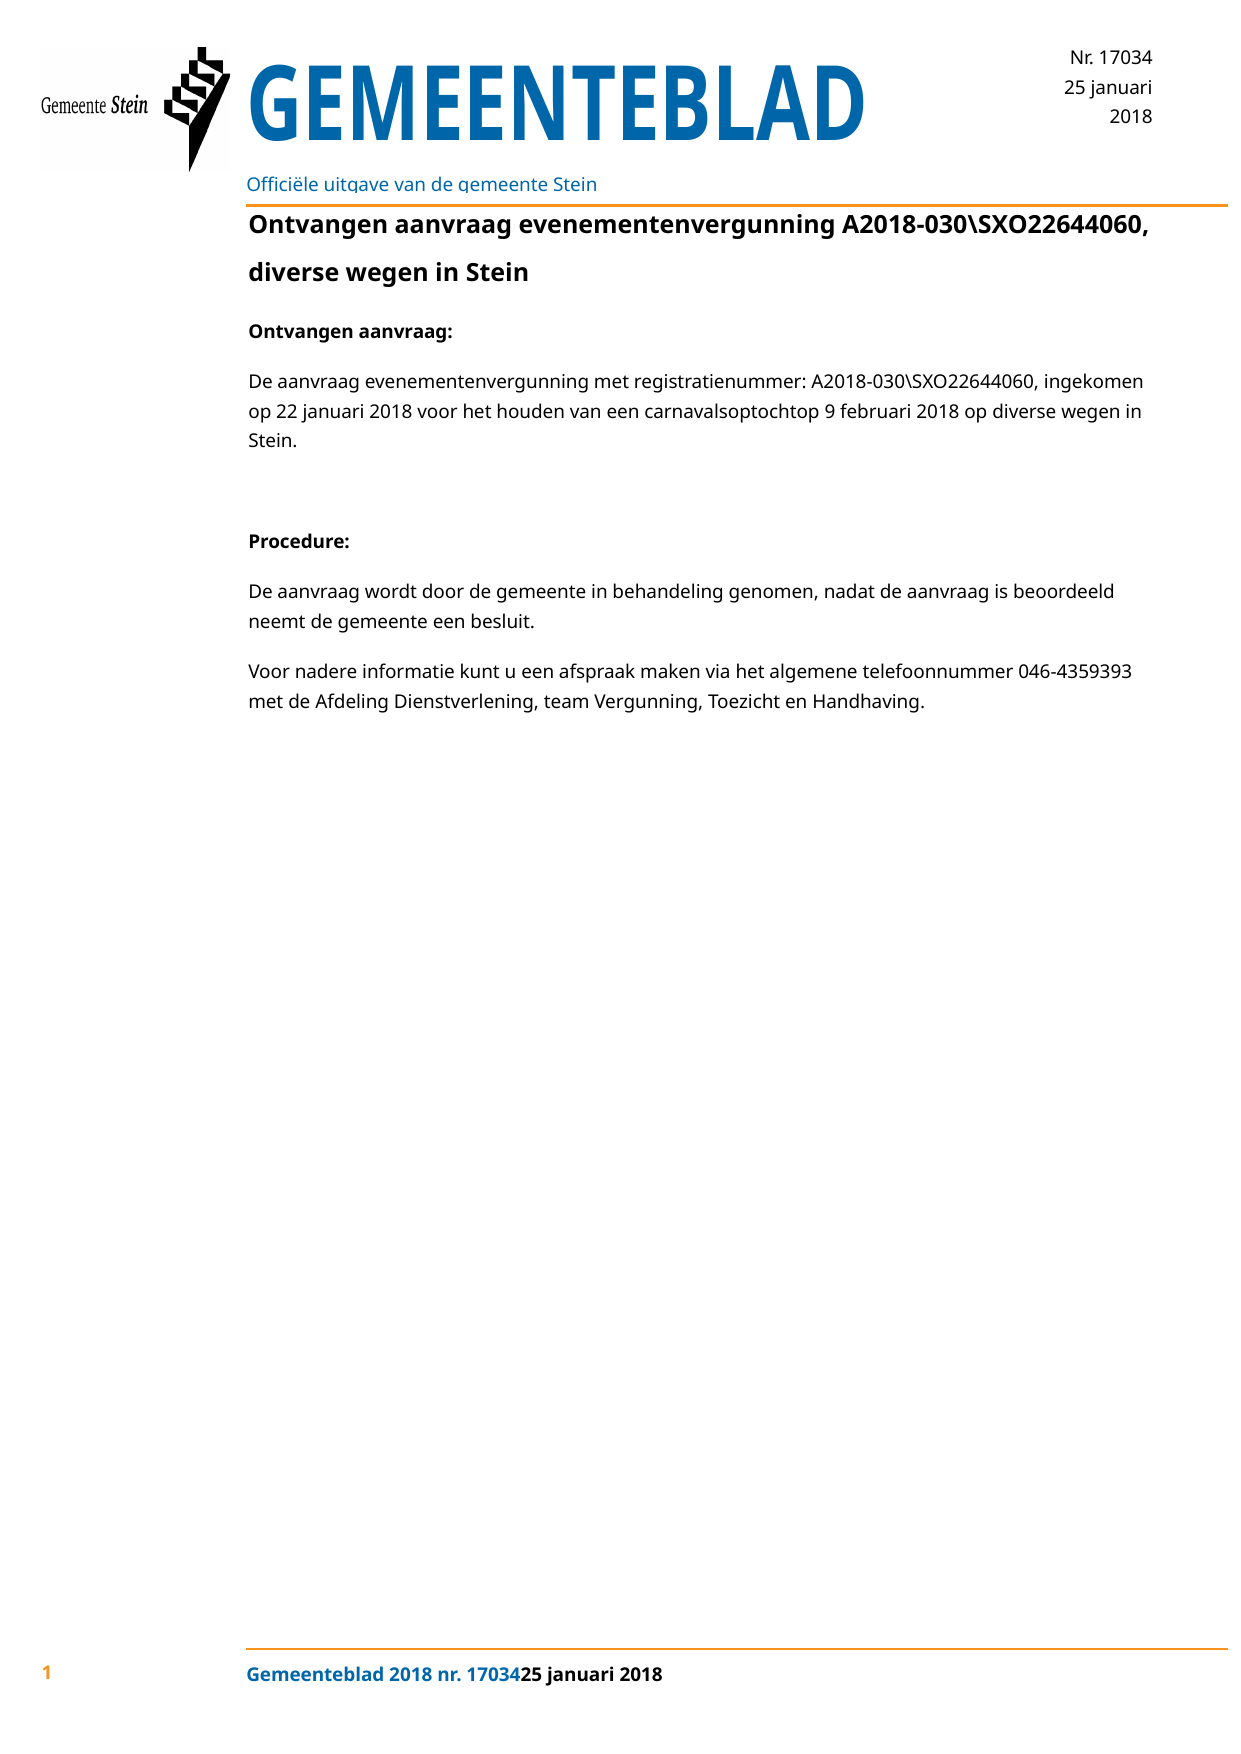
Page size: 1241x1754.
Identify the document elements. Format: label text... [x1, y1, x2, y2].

text Voor nadere informatie kunt u een afspraak maken via het algemene telefoonnummer 046-4359393 met de Afdeling Dienstverlening, team Vergunning, Toezicht en Handhaving. [248, 659, 1152, 714]
text Procedure: [248, 528, 1152, 554]
text De aanvraag wordt door de gemeente in behandeling genomen, nadat de aanvraag is beoordeeld neemt de gemeente een besluit. [248, 579, 1152, 634]
text De aanvraag evenementenvergunning met registratienummer: A2018-030\SXO22644060, ingekomen op 22 januari 2018 voor het houden van een carnavalsoptochtop 9 februari 2018 op diverse wegen in Stein. [248, 368, 1152, 453]
picture [41, 47, 231, 172]
text Ontvangen aanvraag evenementenvergunning A2018-030\SXO22644060, diverse wegen in Stein [248, 207, 1152, 288]
text Ontvangen aanvraag: [248, 318, 1152, 344]
